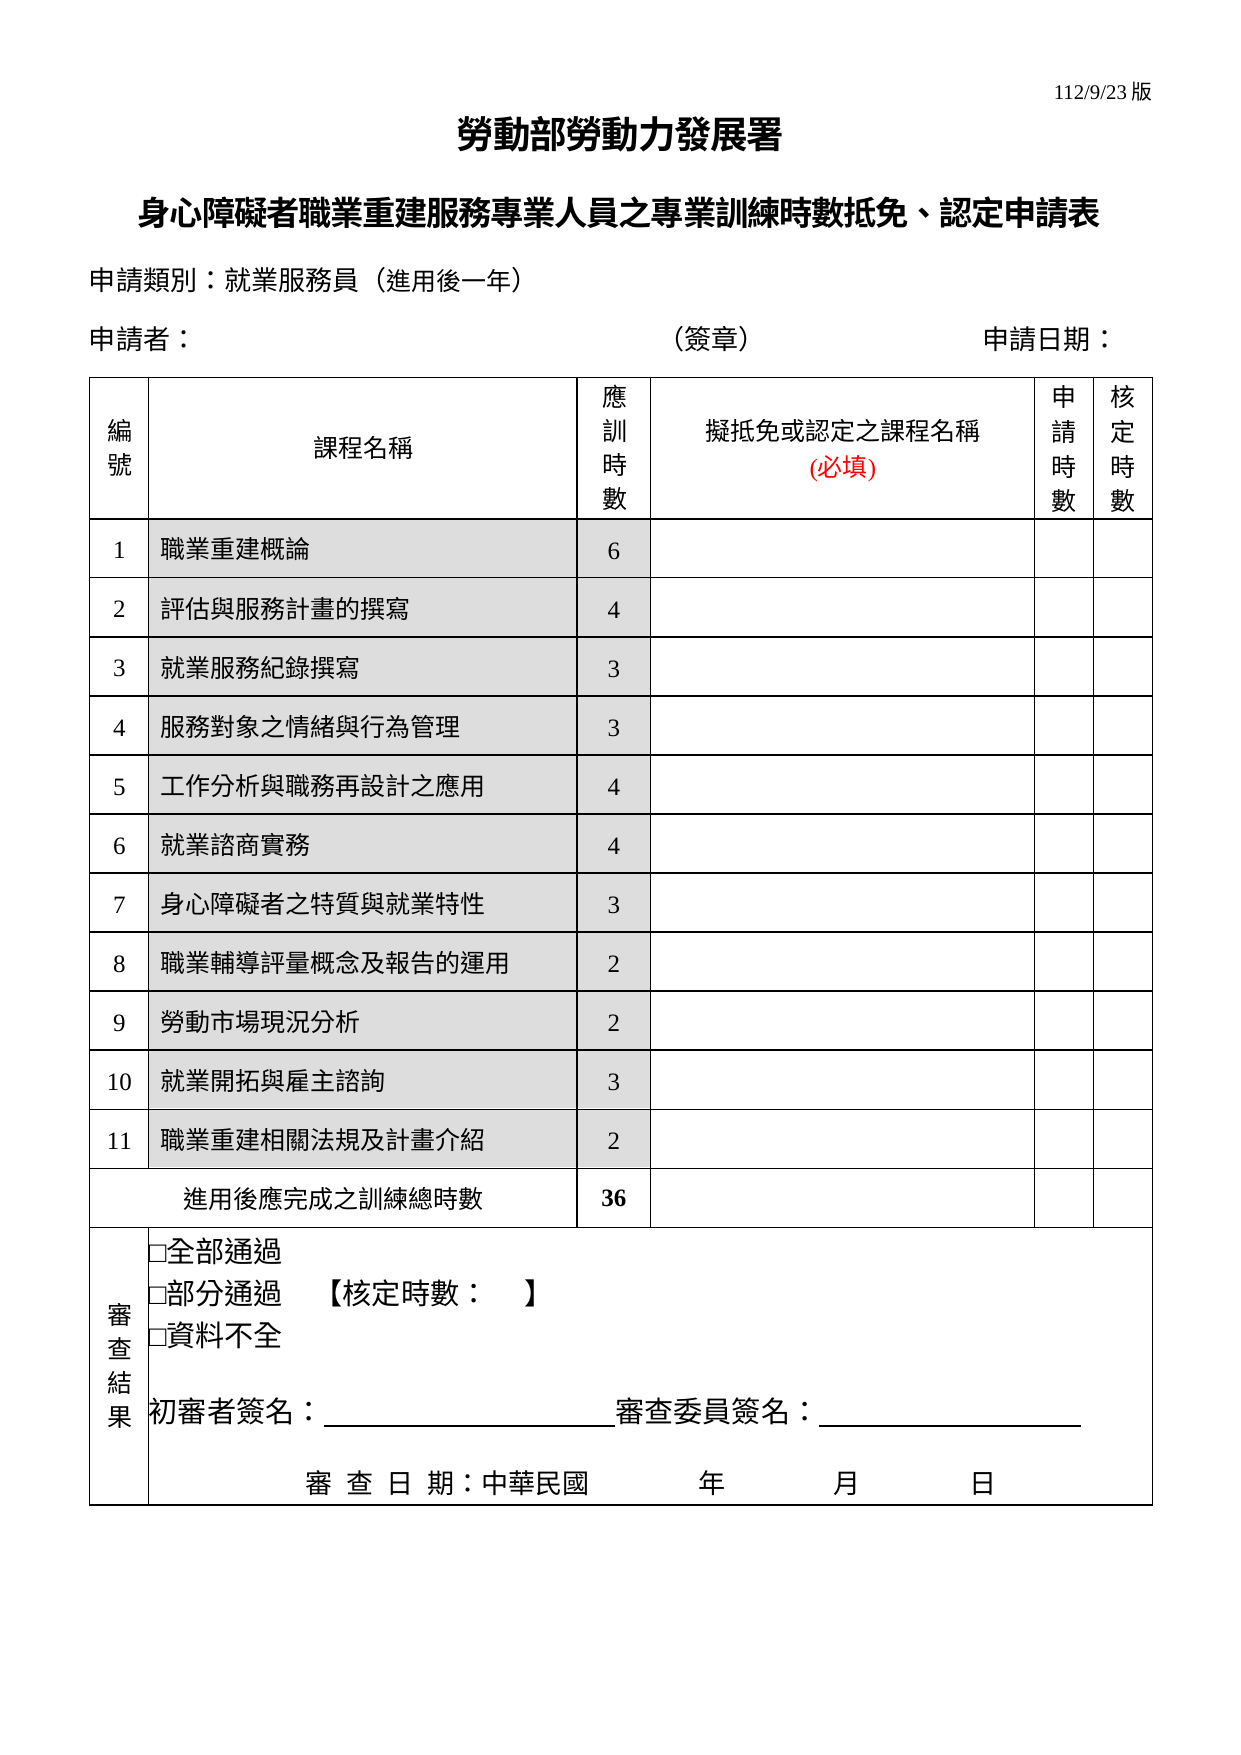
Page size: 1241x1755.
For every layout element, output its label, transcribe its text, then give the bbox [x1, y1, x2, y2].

table_cell [651, 1110, 1034, 1167]
table_cell [1035, 933, 1093, 990]
table_cell 2 [578, 1110, 650, 1167]
table_cell 9 [90, 992, 148, 1049]
table_cell [1094, 578, 1152, 636]
table_cell 2 [578, 933, 650, 990]
table_cell 就業開拓與雇主諮詢 [149, 1051, 576, 1108]
table_cell [1035, 697, 1093, 754]
table_cell 11 [90, 1110, 148, 1167]
table_cell [1094, 1110, 1152, 1167]
table_header 申 請 時 數 [1035, 378, 1093, 518]
table_cell [1094, 697, 1152, 754]
table_cell [651, 756, 1034, 813]
table_cell [1094, 520, 1152, 577]
table_header 編 號 [90, 378, 148, 518]
table_header 擬抵免或認定之課程名稱 (必填) [651, 378, 1034, 518]
table_cell 6 [578, 520, 650, 577]
table_cell 職業輔導評量概念及報告的運用 [149, 933, 576, 990]
table_cell [1035, 874, 1093, 931]
table_cell [1094, 638, 1152, 695]
table_cell 10 [90, 1051, 148, 1108]
table_cell [1094, 1051, 1152, 1108]
table_cell 服務對象之情緒與行為管理 [149, 697, 576, 754]
table_cell □全部通過 □部分通過 【核定時數： 】 □資料不全 初審者簽名： 審查委員簽名： 審 查 日 期：中華民國 年 月 日 [149, 1228, 1152, 1504]
table_cell 3 [578, 697, 650, 754]
table_cell [1035, 992, 1093, 1049]
table_cell 評估與服務計畫的撰寫 [149, 578, 576, 636]
table_cell 進用後應完成之訓練總時數 [90, 1169, 576, 1227]
table_cell [651, 520, 1034, 577]
table_cell 3 [90, 638, 148, 695]
table_cell 就業服務紀錄撰寫 [149, 638, 576, 695]
table_cell 2 [90, 578, 148, 636]
text 身心障礙者職業重建服務專業人員之專業訓練時數抵免、認定申請表 [89, 187, 1152, 235]
table_cell 職業重建概論 [149, 520, 576, 577]
table_cell [1094, 1169, 1152, 1227]
table_cell [651, 697, 1034, 754]
table_cell 2 [578, 992, 650, 1049]
table_cell [1035, 578, 1093, 636]
table_cell [1035, 815, 1093, 872]
table_cell [651, 1051, 1034, 1108]
table_cell 5 [90, 756, 148, 813]
table_cell [651, 638, 1034, 695]
table_cell [1035, 756, 1093, 813]
table_cell [651, 578, 1034, 636]
table_cell 4 [90, 697, 148, 754]
table_cell [1094, 815, 1152, 872]
table_cell 36 [578, 1169, 650, 1227]
table_cell [651, 1169, 1034, 1227]
table_cell [651, 992, 1034, 1049]
table_cell 勞動市場現況分析 [149, 992, 576, 1049]
table_cell [1094, 933, 1152, 990]
table_cell 8 [90, 933, 148, 990]
text 申請者： （簽章） 申請日期： [89, 318, 1147, 357]
table_cell 身心障礙者之特質與就業特性 [149, 874, 576, 931]
text 勞動部勞動力發展署 [90, 105, 1152, 159]
table_cell 審 查 結 果 [90, 1228, 148, 1504]
table_cell [1094, 756, 1152, 813]
table_cell [651, 874, 1034, 931]
table_header 應 訓 時 數 [578, 378, 650, 518]
table_header 核 定 時 數 [1094, 378, 1152, 518]
table_cell 4 [578, 578, 650, 636]
table_cell 3 [578, 638, 650, 695]
table_cell 4 [578, 756, 650, 813]
text 申請類別：就業服務員（進用後一年） [89, 259, 1147, 298]
table_cell [651, 815, 1034, 872]
table_cell 7 [90, 874, 148, 931]
table_cell 4 [578, 815, 650, 872]
table_cell [1035, 520, 1093, 577]
table_cell 3 [578, 874, 650, 931]
table_cell [651, 933, 1034, 990]
table_cell 1 [90, 520, 148, 577]
table_cell [1035, 638, 1093, 695]
table_cell 職業重建相關法規及計畫介紹 [149, 1110, 576, 1167]
table_cell [1094, 992, 1152, 1049]
table_cell [1035, 1110, 1093, 1167]
table_cell 就業諮商實務 [149, 815, 576, 872]
table_cell 3 [578, 1051, 650, 1108]
table_cell [1094, 874, 1152, 931]
table_cell 工作分析與職務再設計之應用 [149, 756, 576, 813]
table_cell [1035, 1169, 1093, 1227]
table_cell [1035, 1051, 1093, 1108]
table_header 課程名稱 [149, 378, 576, 518]
table_cell 6 [90, 815, 148, 872]
